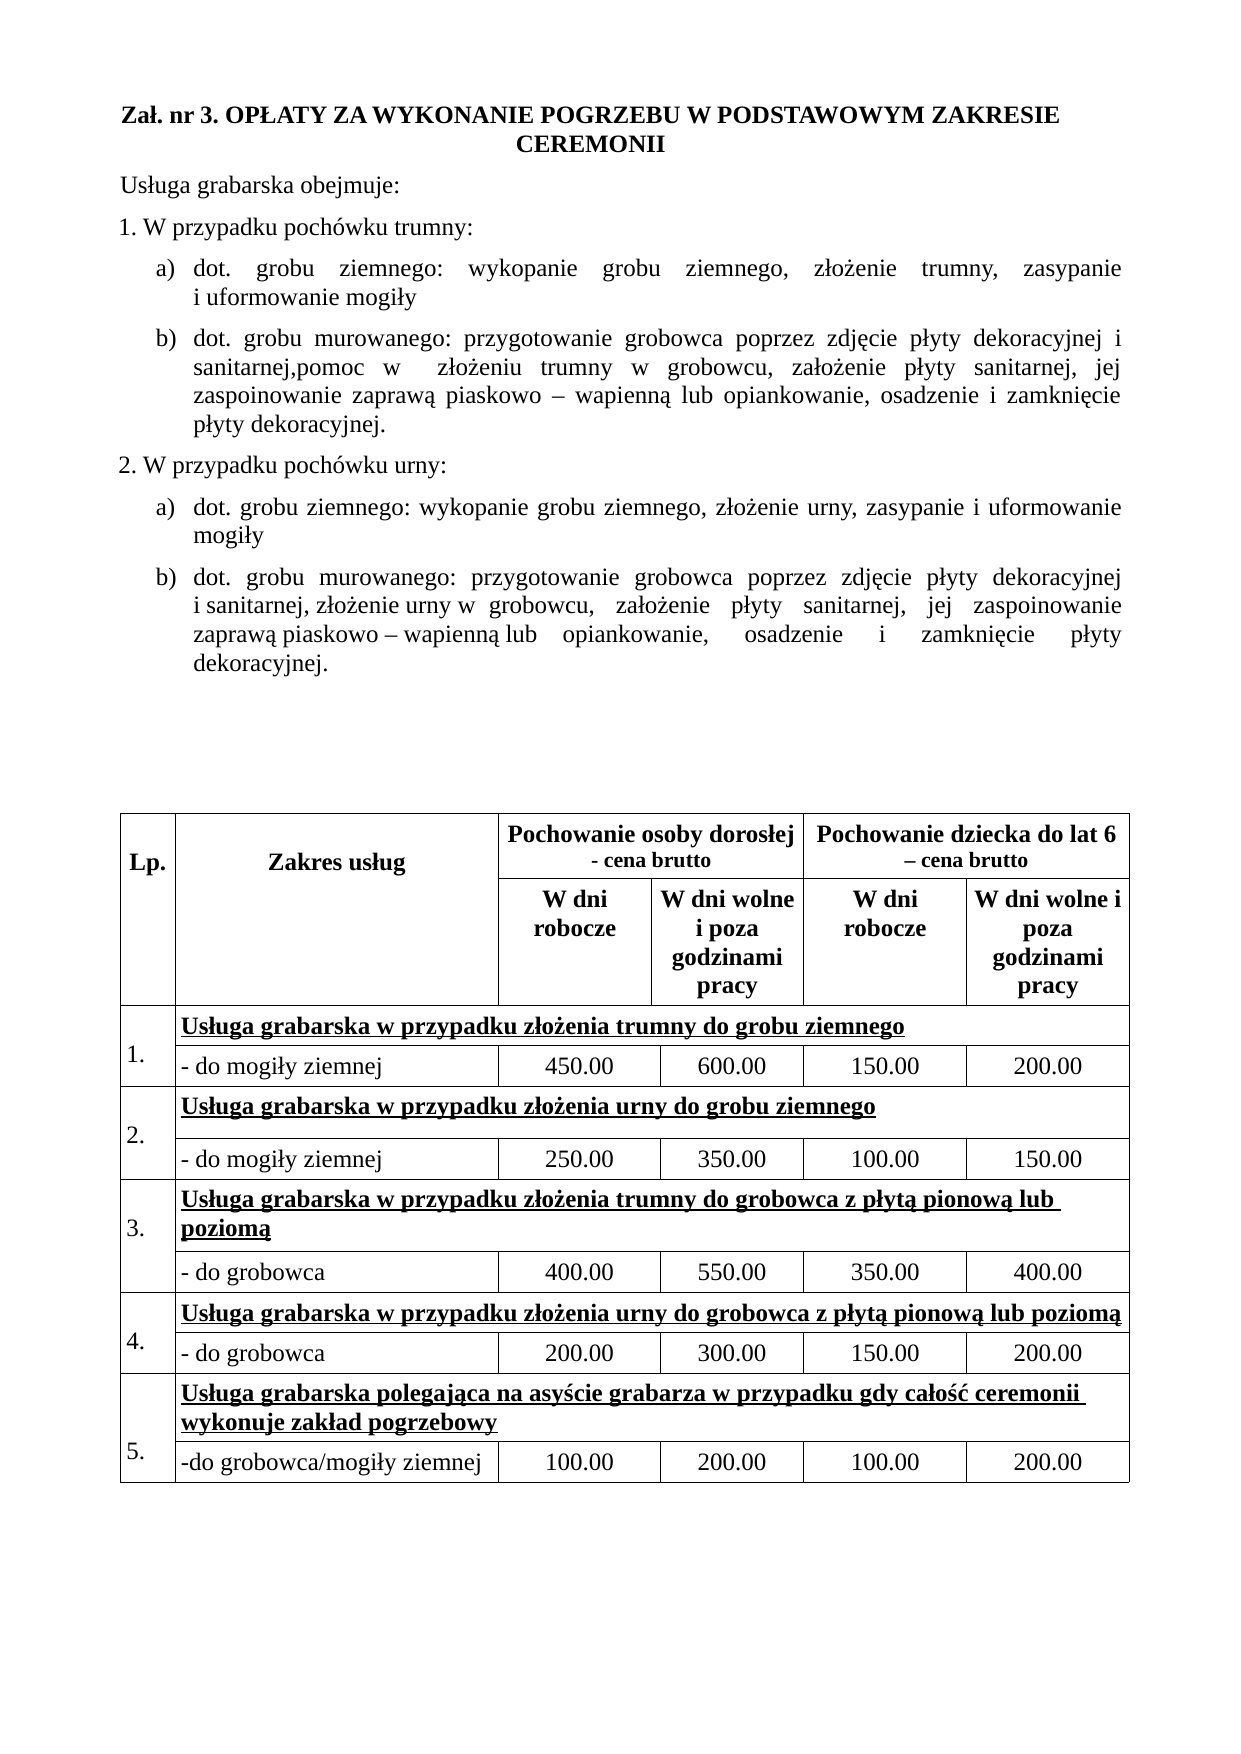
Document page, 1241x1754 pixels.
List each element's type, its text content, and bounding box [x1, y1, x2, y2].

table_cell 200,00 [967, 1333, 1129, 1372]
table_cell 4. [121, 1293, 175, 1372]
table_cell 400,00 [499, 1252, 660, 1292]
table_cell -do grobowca/mogiły ziemnej [176, 1442, 498, 1482]
table_cell W dni wolne i poza godzinami pracy [967, 879, 1129, 1005]
table_header Pochowanie osoby dorosłej - cena brutto [499, 814, 803, 878]
table_cell 1. [121, 1006, 175, 1086]
table_cell - do grobowca [176, 1333, 498, 1372]
list Zał. nr 3. OPŁATY ZA WYKONANIE POGRZEBU W PODSTAWOWYM ZAKRESIE CEREMONII [59, 100, 1122, 158]
table_cell 450,00 [499, 1046, 660, 1086]
table_cell 100,00 [499, 1442, 660, 1482]
table_cell - do mogiły ziemnej [176, 1046, 498, 1086]
table_cell Usługa grabarska w przypadku złożenia trumny do grobowca z płytą pionową lub poziomą [176, 1180, 1129, 1251]
table_cell 350,00 [804, 1252, 966, 1292]
table_cell 2. [121, 1087, 175, 1179]
list dot. grobu ziemnego: wykopanie grobu ziemnego, złożenie trumny, zasypanie i uformowanie mogiły [156, 253, 1122, 310]
table_cell 100,00 [804, 1139, 966, 1179]
table_cell 600,00 [661, 1046, 803, 1086]
table_cell Usługa grabarska polegająca na asyście grabarza w przypadku gdy całość ceremonii wykonuje zakład pogrzebowy [176, 1374, 1129, 1441]
table_cell 350,00 [661, 1139, 803, 1179]
list dot. grobu ziemnego: wykopanie grobu ziemnego, złożenie urny, zasypanie i uformowanie mogiły [156, 492, 1122, 549]
table_cell 200,00 [967, 1046, 1129, 1086]
list dot. grobu murowanego: przygotowanie grobowca poprzez zdjęcie płyty dekoracyjnej i sanitarnej, złożenie urny w grobowcu, założenie płyty sanitarnej, jej zaspoinowanie zaprawą piaskowo – wapienną lub opiankowanie, osadzenie i zamknięcie płyty dekoracyjnej. [156, 562, 1122, 677]
list dot. grobu murowanego: przygotowanie grobowca poprzez zdjęcie płyty dekoracyjnej i sanitarnej,pomoc w złożeniu trumny w grobowcu, założenie płyty sanitarnej, jej zaspoinowanie zaprawą piaskowo – wapienną lub opiankowanie, osadzenie i zamknięcie płyty dekoracyjnej. [156, 323, 1122, 438]
table_cell 400,00 [967, 1252, 1129, 1292]
table_cell W dni robocze [804, 879, 966, 1005]
table_cell Usługa grabarska w przypadku złożenia urny do grobowca z płytą pionową lub poziomą [176, 1293, 1129, 1332]
table_cell 150,00 [967, 1139, 1129, 1179]
table_header Lp. [121, 814, 175, 1005]
table_cell 550,00 [661, 1252, 803, 1292]
table_cell W dni wolne i poza godzinami pracy [652, 879, 803, 1005]
table_cell 200,00 [661, 1442, 803, 1482]
table_cell - do mogiły ziemnej [176, 1139, 498, 1179]
table_cell W dni robocze [499, 879, 651, 1005]
table_cell 250,00 [499, 1139, 660, 1179]
table_cell Usługa grabarska w przypadku złożenia urny do grobu ziemnego [176, 1087, 1129, 1138]
text 1. W przypadku pochówku trumny: [118, 212, 1122, 240]
table_cell 200,00 [499, 1333, 660, 1372]
table_cell 3. [121, 1180, 175, 1292]
table_cell 200,00 [967, 1442, 1129, 1482]
list 2. W przypadku pochówku urny: [118, 450, 1122, 479]
table_cell 100,00 [804, 1442, 966, 1482]
table_header Zakres usług [176, 814, 498, 1005]
table_cell 150,00 [804, 1046, 966, 1086]
table_cell Usługa grabarska w przypadku złożenia trumny do grobu ziemnego [176, 1006, 1129, 1045]
table_cell 300,00 [661, 1333, 803, 1372]
table_cell 150,00 [804, 1333, 966, 1372]
table_header Pochowanie dziecka do lat 6 – cena brutto [804, 814, 1129, 878]
table_cell - do grobowca [176, 1252, 498, 1292]
text Usługa grabarska obejmuje: [120, 170, 1122, 199]
table_cell 5. [121, 1374, 175, 1482]
